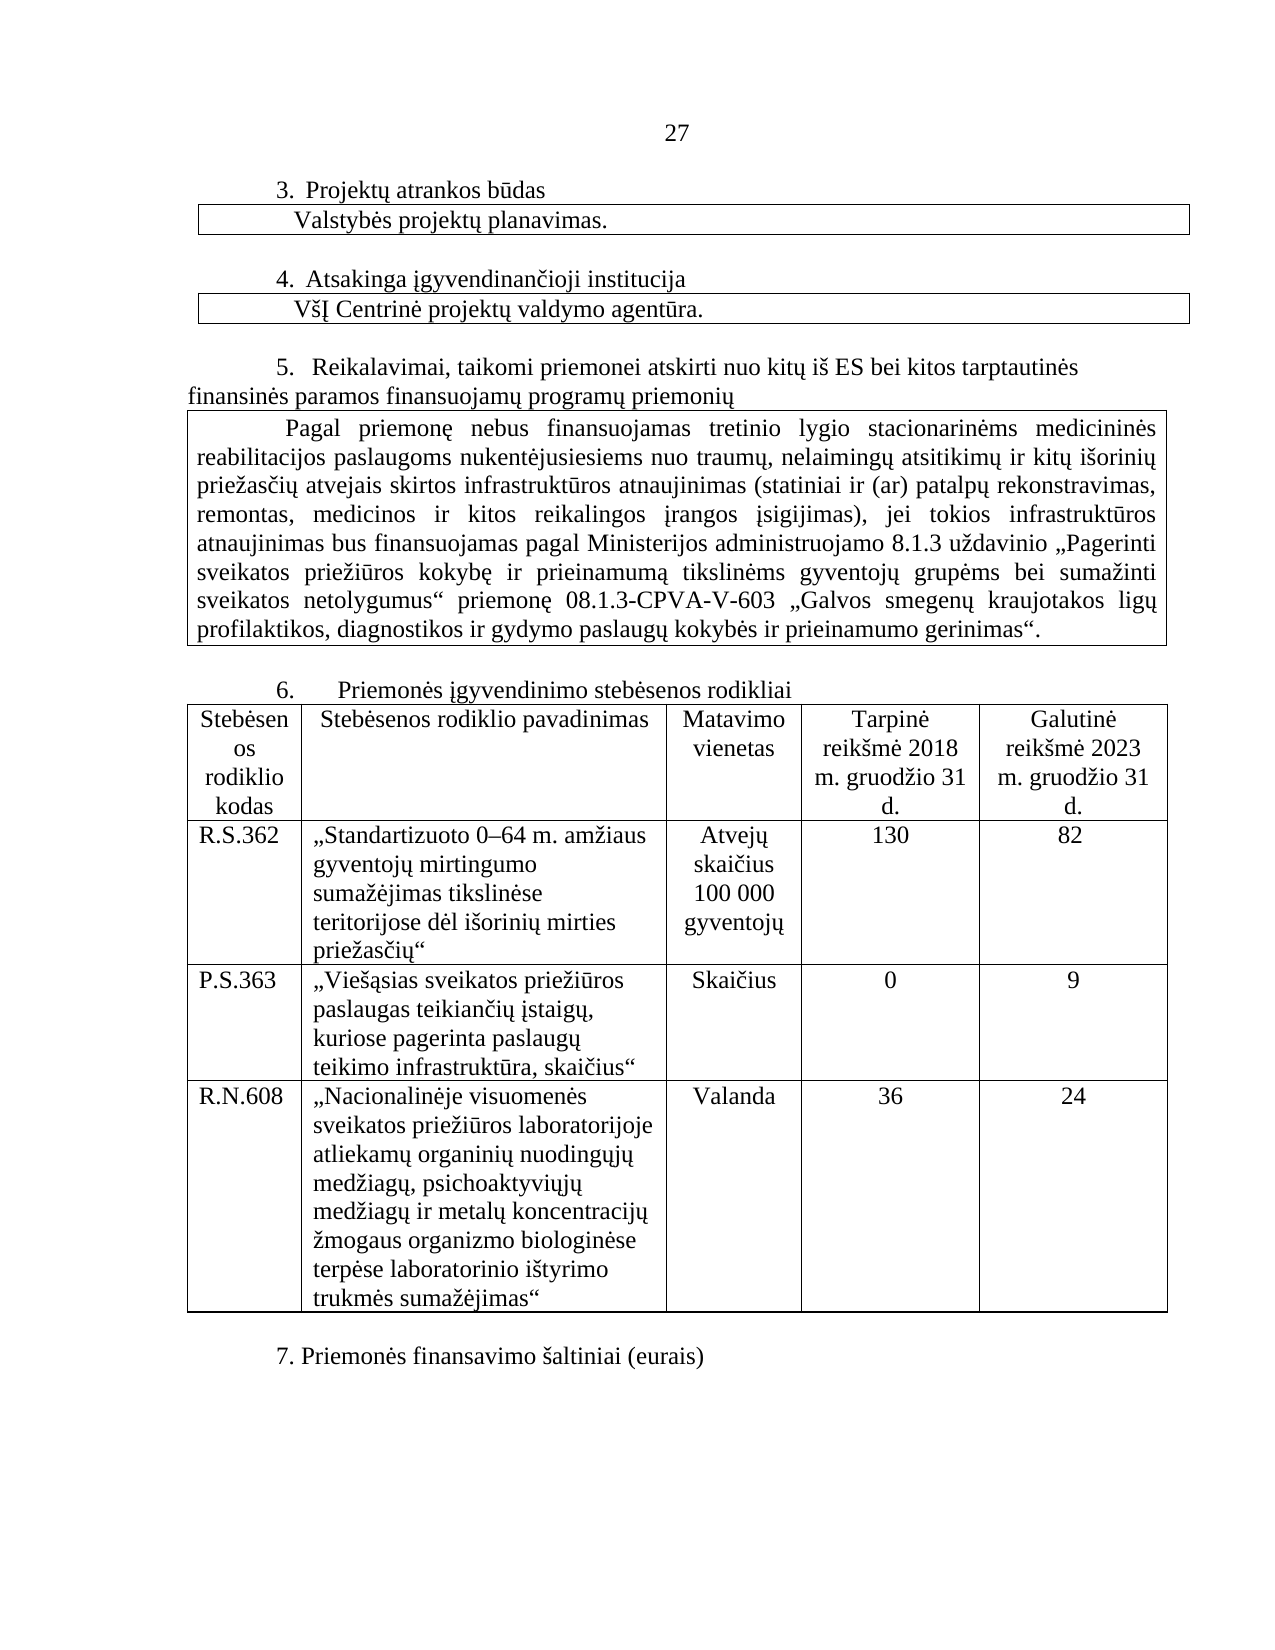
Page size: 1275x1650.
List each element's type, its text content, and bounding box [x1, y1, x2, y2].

text 6. Priemonės įgyvendinimo stebėsenos rodikliai [187, 675, 1167, 703]
text 7. Priemonės finansavimo šaltiniai (eurais) [276, 1341, 1167, 1370]
text Pagal priemonę nebus finansuojamas tretinio lygio stacionarinėms medicininės reabilitacijos paslaugoms nukentėjusiesiems nuo traumų, nelaimingų atsitikimų ir kitų išorinių priežasčių atvejais skirtos infrastruktūros atnaujinimas (statiniai ir (ar) patalpų rekonstravimas, remontas, medicinos ir kitos reikalingos įrangos įsigijimas), jei tokios infrastruktūros atnaujinimas bus finansuojamas pagal Ministerijos administruojamo 8.1.3 uždavinio „Pagerinti sveikatos priežiūros kokybę ir prieinamumą tikslinėms gyventojų grupėms bei sumažinti sveikatos netolygumus“ priemonę 08.1.3-CPVA-V-603 „Galvos smegenų kraujotakos ligų profilaktikos, diagnostikos ir gydymo paslaugų kokybės ir prieinamumo gerinimas“. [188, 411, 1166, 645]
text 5. Reikalavimai, taikomi priemonei atskirti nuo kitų iš ES bei kitos tarptautinės finansinės paramos finansuojamų programų priemonių [187, 352, 1167, 410]
text 4. Atsakinga įgyvendinančioji institucija [225, 264, 1167, 293]
table_header VšĮ Centrinė projektų valdymo agentūra. [199, 294, 1189, 322]
table_header Matavimo vienetas [667, 705, 801, 819]
table_header Galutinė reikšmė 2023 m. gruodžio 31 d. [980, 705, 1167, 819]
table_header Stebėsenos rodiklio kodas [188, 705, 301, 819]
table_cell Valanda [667, 1081, 801, 1311]
table_header Stebėsenos rodiklio pavadinimas [302, 705, 666, 819]
table_cell R.S.362 [188, 821, 301, 964]
table_cell „Nacionalinėje visuomenės sveikatos priežiūros laboratorijoje atliekamų organinių nuodingųjų medžiagų, psichoaktyviųjų medžiagų ir metalų koncentracijų žmogaus organizmo biologinėse terpėse laboratorinio ištyrimo trukmės sumažėjimas“ [302, 1081, 666, 1311]
table_header Valstybės projektų planavimas. [199, 205, 1189, 234]
table_cell 9 [980, 965, 1167, 1080]
table_cell R.N.608 [188, 1081, 301, 1311]
table_cell Atvejų skaičius 100 000 gyventojų [667, 821, 801, 964]
table_cell Skaičius [667, 965, 801, 1080]
text 3. Projektų atrankos būdas [225, 176, 1167, 204]
table_cell 0 [802, 965, 979, 1080]
table_cell 130 [802, 821, 979, 964]
table_cell 24 [980, 1081, 1167, 1311]
table_cell 36 [802, 1081, 979, 1311]
table_cell „Viešąsias sveikatos priežiūros paslaugas teikiančių įstaigų, kuriose pagerinta paslaugų teikimo infrastruktūra, skaičius“ [302, 965, 666, 1080]
table_cell P.S.363 [188, 965, 301, 1080]
table_cell „Standartizuoto 0–64 m. amžiaus gyventojų mirtingumo sumažėjimas tikslinėse teritorijose dėl išorinių mirties priežasčių“ [302, 821, 666, 964]
table_cell 82 [980, 821, 1167, 964]
table_header Tarpinė reikšmė 2018 m. gruodžio 31 d. [802, 705, 979, 819]
